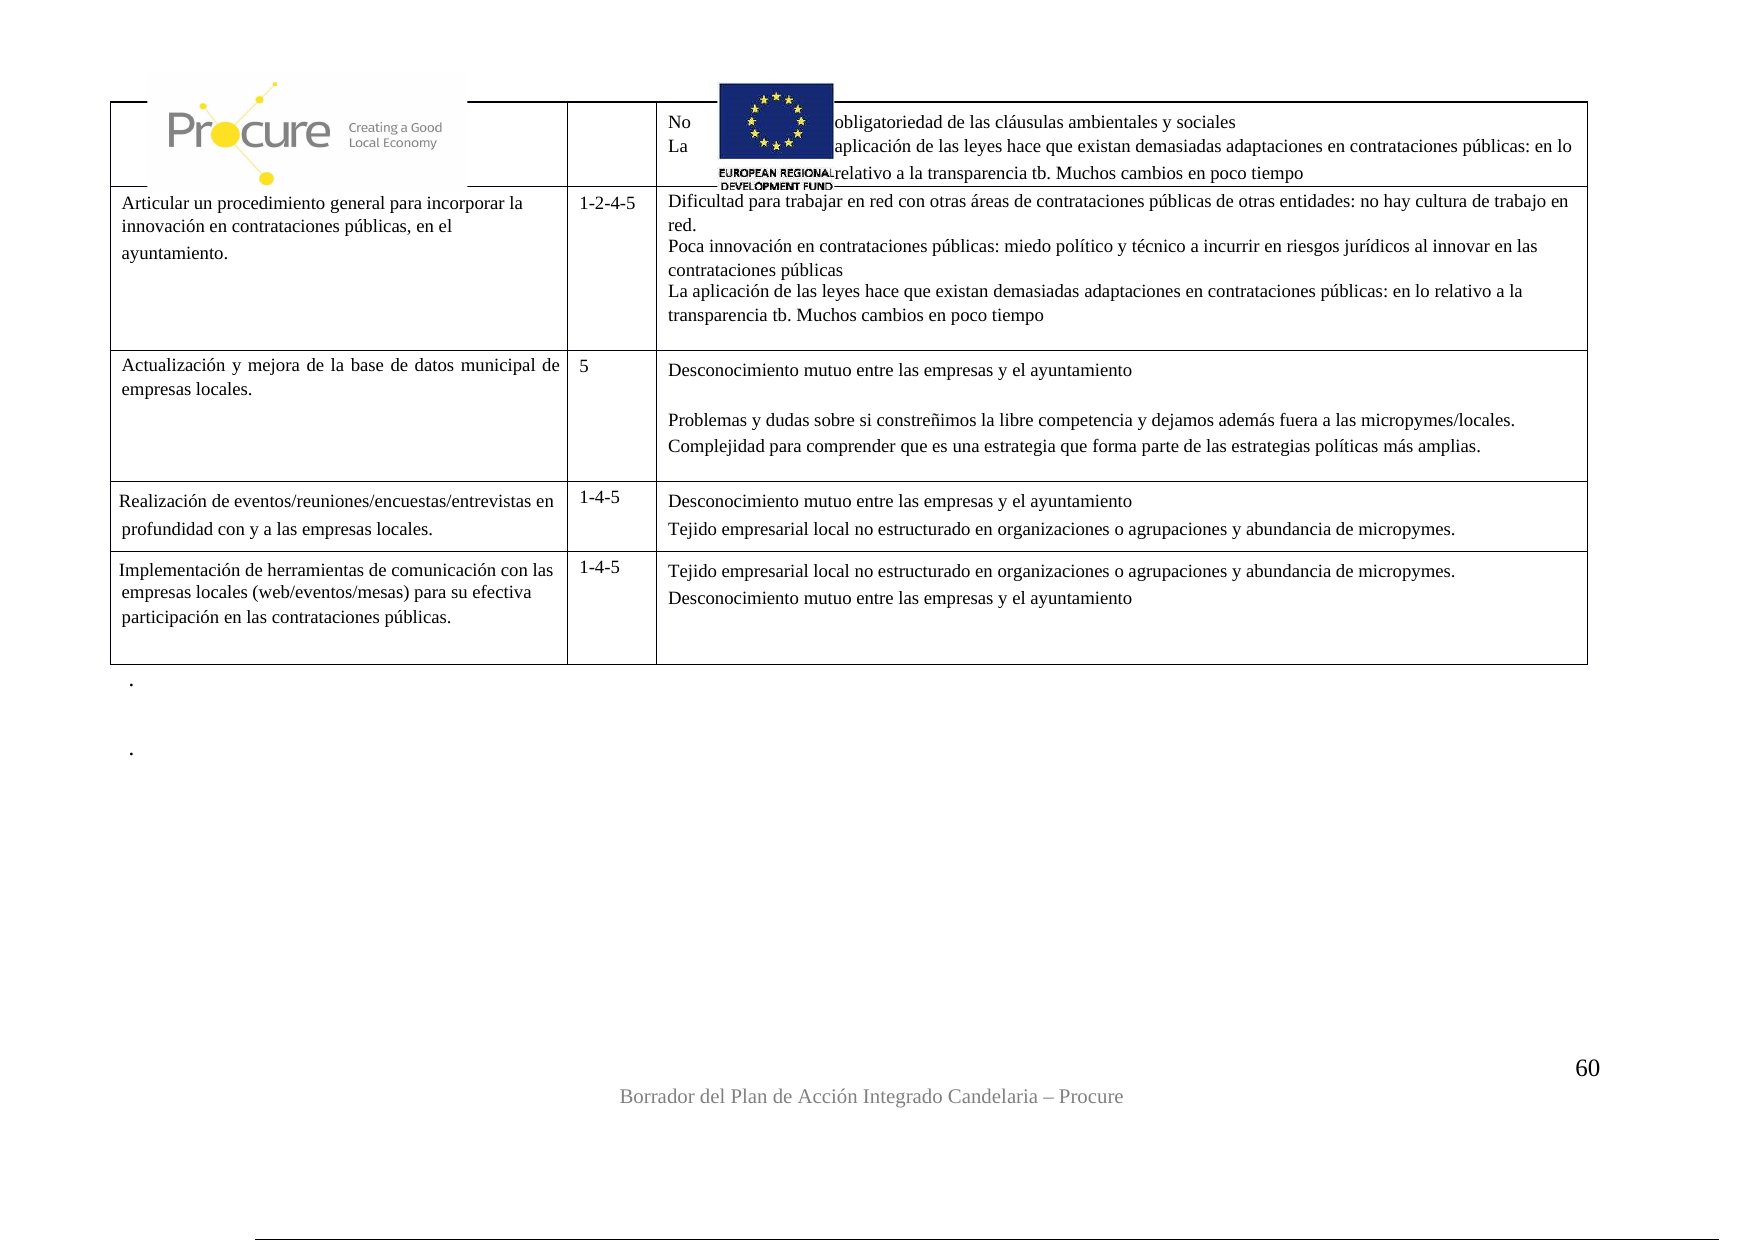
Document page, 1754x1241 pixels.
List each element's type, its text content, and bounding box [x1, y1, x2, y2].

table_cell 1-4-5 [568, 552, 656, 663]
table_cell Dificultad para trabajar en red con otras áreas de contrataciones públicas de otras entidades: no hay cultura de trabajo en red. Poca innovación en contrataciones públicas: miedo político y técnico a incurrir en riesgos jurídicos al innovar en las contrataciones públicas La aplicación de las leyes hace que existan demasiadas adaptaciones en contrataciones públicas: en lo relativo a la transparencia tb. Muchos cambios en poco tiempo [657, 187, 1587, 350]
table_cell [468, 103, 567, 186]
text . [128, 664, 1607, 691]
table_cell Articular un procedimiento general para incorporar la innovación en contrataciones públicas, en el ayuntamiento. [111, 187, 567, 350]
table_cell Tejido empresarial local no estructurado en organizaciones o agrupaciones y abundancia de micropymes. Desconocimiento mutuo entre las empresas y el ayuntamiento [657, 552, 1587, 663]
table_cell 1-2-4-5 [568, 187, 656, 350]
text . [128, 734, 1607, 761]
table_cell 5 [568, 351, 656, 481]
table_cell [568, 103, 656, 186]
table_cell Desconocimiento mutuo entre las empresas y el ayuntamiento Problemas y dudas sobre si constreñimos la libre competencia y dejamos además fuera a las micropymes/locales. Complejidad para comprender que es una estrategia que forma parte de las estrategias políticas más amplias. [657, 351, 1587, 481]
table_cell 1-4-5 [568, 482, 656, 551]
table_cell Actualización y mejora de la base de datos municipal de empresas locales. [111, 351, 567, 481]
table_cell Maraña normativa en la legislación obligatoria ambiental (y en general) Falta de tiempo y estructura de trabajo interdepartamental permanente para abordar de lleno una estrategia de Contrataciones Públicas No obligatoriedad de las cláusulas ambientales y sociales La aplicación de las leyes hace que existan demasiadas adaptaciones en contrataciones públicas: en lo relativo a la transparencia tb. Muchos cambios en poco tiempo [835, 103, 1587, 186]
table_cell [111, 103, 147, 186]
table_cell Implementación de herramientas de comunicación con las empresas locales (web/eventos/mesas) para su efectiva participación en las contrataciones públicas. [111, 552, 567, 663]
table_cell Realización de eventos/reuniones/encuestas/entrevistas en profundidad con y a las empresas locales. [111, 482, 567, 551]
table_cell Desconocimiento mutuo entre las empresas y el ayuntamiento Tejido empresarial local no estructurado en organizaciones o agrupaciones y abundancia de micropymes. [657, 482, 1587, 551]
